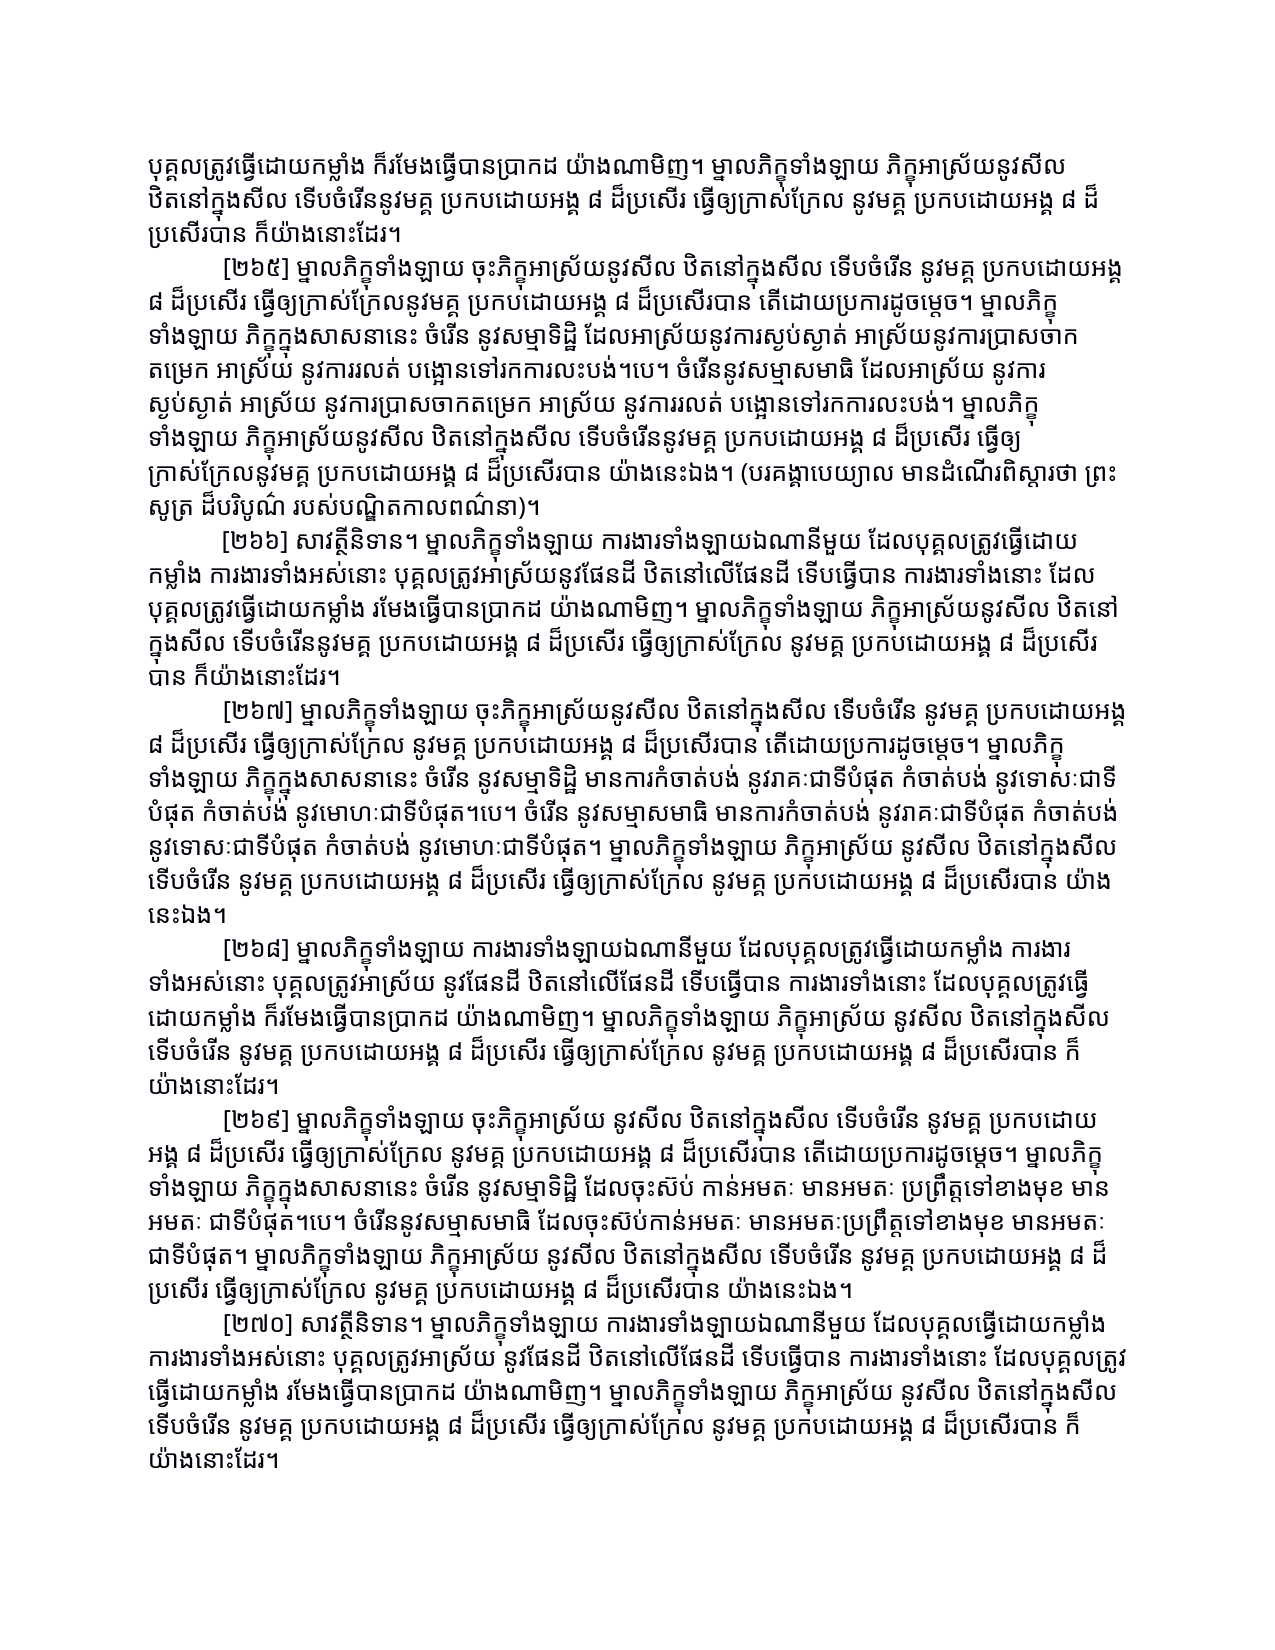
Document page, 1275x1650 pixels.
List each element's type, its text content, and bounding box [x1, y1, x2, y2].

text [២៧០] សាវត្ថីនិទាន។ ម្នាលភិក្ខុទាំងឡាយ ការងារទាំងឡាយឯណានីមួយ ដែលបុគ្គល​ធ្វើដោយកម្លាំង ការងារទាំងអស់នោះ បុគ្គលត្រូវអាស្រ័យ នូវផែនដី ឋិត​នៅលើ​ផែនដី ទើបធ្វើបាន ការងារទាំងនោះ ដែលបុគ្គលត្រូវធ្វើដោយកម្លាំង ​រមែង​ធ្វើបានប្រាកដ យ៉ាងណាមិញ។ ម្នាលភិក្ខុទាំងឡាយ ភិក្ខុអាស្រ័យ នូវសីល ឋិតនៅ​ក្នុងសីល ទើបចំរើន នូវមគ្គ ប្រកបដោយអង្គ ៨ ដ៏ប្រសើរ ធ្វើឲ្យក្រាស់ក្រែល នូវមគ្គ​ ប្រកបដោយអង្គ ៨ ដ៏ប្រសើរបាន ក៏យ៉ាងនោះដែរ។ [148, 1306, 1127, 1476]
text [២៦៨]​​ ម្នាលភិក្ខុទាំងឡាយ ការងារទាំងឡាយឯណានីមួយ ដែលបុគ្គល​ត្រូវធ្វើ​ដោយកម្លាំង ការងារទាំងអស់នោះ បុគ្គលត្រូវអាស្រ័យ នូវផែនដី ឋិតនៅលើ​ផែនដី ទើបធ្វើបាន ការងារទាំងនោះ ដែលបុគ្គលត្រូវធ្វើដោយកម្លាំង ក៏រមែង​ធ្វើបាន​ប្រា​កដ យ៉ាងណាមិញ។ ម្នាលភិក្ខុទាំងឡាយ ភិក្ខុអាស្រ័យ នូវសីល ឋិតនៅក្នុងសីល ទើបចំរើន នូវមគ្គ ប្រកបដោយអង្គ ៨ ដ៏ប្រសើរ ធ្វើឲ្យក្រាស់ក្រែល នូវមគ្គ ប្រកប​ដោយ​អង្គ​ ៨ ដ៏ប្រសើរបាន ក៏យ៉ាងនោះដែរ។ [148, 931, 1127, 1101]
text [២៦៤] សាវត្ថីនិទាន។ ម្នាលភិក្ខុទាំងឡាយ ការងារទាំងឡាយឯណានីមួយ ដែល​បុគ្គល​​ត្រូវធ្វើដោយកម្លាំង ការងារទាំងអស់នោះ បុគ្គលត្រូវអាស្រ័យ នូវផែនដី ឋិតនៅ​លើ​ផែនដី ទើបធ្វើបាន ការងារទាំងនោះ ដែលបុគ្គលត្រូវធ្វើដោយកម្លាំង ក៏រមែងធ្វើ​បានប្រាកដ យ៉ាងណាមិញ។ ម្នាលភិក្ខុទាំងឡាយ ភិក្ខុអាស្រ័យនូវសីល ឋិតនៅ​ក្នុង​សីល ទើបចំរើននូវមគ្គ ប្រកបដោយអង្គ ៨ ដ៏ប្រសើរ ធ្វើឲ្យក្រាស់ក្រែល នូវមគ្គ​ ប្រកបដោយ​អង្គ ៨ ដ៏ប្រសើរបាន ក៏យ៉ាងនោះដែរ។ [148, 148, 1127, 250]
text [២៦៩] ម្នាលភិក្ខុទាំងឡាយ ចុះភិក្ខុអាស្រ័យ នូវសីល ឋិតនៅក្នុងសីល ទើប​​ចំរើន នូវមគ្គ ប្រកប​ដោយអង្គ ៨ ដ៏ប្រសើរ ធ្វើឲ្យក្រាស់ក្រែល នូវមគ្គ ប្រកប​ដោយ​អង្គ ៨ ដ៏ប្រសើរបាន តើដោយប្រការដូចម្តេច។ ម្នាលភិក្ខុទាំងឡាយ ភិក្ខុក្នុង​សាសនា​នេះ ចំរើន នូវសម្មាទិដ្ឋិ ដែលចុះស៊ប់ កាន់អមតៈ មានអមតៈ ប្រព្រឹត្តទៅខាងមុខ មានអមតៈ ជាទី​បំផុត។បេ។ ចំរើននូវសម្មាសមាធិ ដែលចុះស៊ប់កាន់អមតៈ មានអមតៈប្រព្រឹត្ត​ទៅខាង​មុខ មានអមតៈ ជាទីបំផុត។ ម្នាល​ភិក្ខុទាំងឡាយ ភិក្ខុអាស្រ័យ នូវសីល ឋិត​នៅក្នុងសីល ទើប​ចំរើន នូវមគ្គ​ ប្រកប​ដោយ​​អង្គ ៨ ដ៏ប្រសើរ ធ្វើ​ឲ្យក្រាស់ក្រែល នូវ​មគ្គ ប្រកប​ដោយ​អង្គ ៨ ដ៏ប្រសើរបាន យ៉ាង​នេះ​ឯង។ [148, 1101, 1127, 1306]
text [២៦៦] សាវត្ថីនិទាន។ ម្នាលភិក្ខុទាំងឡាយ ការងារទាំងឡាយឯណានីមួយ ដែល​បុគ្គល​ត្រូវធ្វើដោយកម្លាំង ការងារទាំងអស់នោះ បុគ្គលត្រូវអាស្រ័យនូវផែនដី ឋិតនៅ​លើ​ផែនដី ទើបធ្វើបាន ការងារទាំងនោះ ដែលបុគ្គលត្រូវធ្វើដោយកម្លាំង រមែង​ធ្វើ​បាន​ប្រាកដ យ៉ាងណាមិញ។ ម្នាលភិក្ខុទាំងឡាយ ភិក្ខុអាស្រ័យនូវសីល ឋិតនៅ​ក្នុងសីល ទើបចំរើននូវមគ្គ ប្រកបដោយអង្គ ៨ ដ៏ប្រសើរ ធ្វើឲ្យក្រាស់ក្រែល នូវមគ្គ​ ប្រកប​ដោយ​អង្គ ៨ ដ៏ប្រសើរបាន ក៏យ៉ាងនោះដែរ។ [148, 522, 1127, 693]
text [២៦៧]​​ ម្នាលភិក្ខុទាំងឡាយ ចុះភិក្ខុអាស្រ័យនូវសីល ឋិតនៅក្នុងសីល ទើប​​ចំរើន នូវមគ្គ ប្រកប​ដោយអង្គ ៨ ដ៏ប្រសើរ ធ្វើឲ្យក្រាស់ក្រែល នូវមគ្គ ប្រកប​ដោយ​អង្គ ៨ ដ៏ប្រសើរបាន តើដោយប្រការដូចម្តេច។ ម្នាលភិក្ខុទាំងឡាយ ភិក្ខុក្នុង​សាសនា​នេះ ចំរើន នូវសម្មាទិដ្ឋិ មាន​​ការកំចាត់បង់ នូវរាគៈជាទីបំផុត កំចាត់បង់​ នូវទោសៈ​ជាទី​បំ​ផុត កំចាត់​បង់ នូវមោហៈជាទីបំផុត។បេ។ ចំរើន នូវសម្មាសមាធិ មានការ​កំចាត់​​បង់ នូវ​រាគៈជាទី​បំផុត​ កំចាត់បង់ នូវទោសៈជាទីបំផុត ​កំចាត់បង់ នូវមោហៈ​​ជាទីបំផុត។ ម្នាល​ភិក្ខុទាំងឡាយ ភិក្ខុអាស្រ័យ នូវសីល ឋិតនៅ​ក្នុង​សីល ទើប​ចំរើន នូវមគ្គ​ ប្រកប​ដោយ​​អង្គ ៨ ដ៏ប្រសើរ ធ្វើ​ឲ្យក្រាស់ក្រែល នូវ​មគ្គ​ ប្រកប​ដោយ​អង្គ ៨ ដ៏ប្រសើរបាន យ៉ាង​នេះ​ឯង។ [148, 693, 1127, 931]
text [២៦៥] ម្នាលភិក្ខុទាំងឡាយ ចុះភិក្ខុអាស្រ័យនូវសីល ឋិតនៅក្នុងសីល ទើប​​ចំរើន នូវមគ្គ ប្រកប​ដោយអង្គ ៨ ដ៏ប្រសើរ ធ្វើឲ្យក្រាស់ក្រែលនូវមគ្គ ប្រកប​ដោយ​អង្គ ៨ ដ៏ប្រសើរបាន តើដោយប្រការដូចម្តេច។ ម្នាលភិក្ខុទាំងឡាយ ភិក្ខុក្នុងសាសនា​នេះ ចំរើន នូវសម្មាទិដ្ឋិ ដែលអាស្រ័យនូវការស្ងប់ស្ងាត់ អាស្រ័យនូវការ​ប្រាស​ចាក​តម្រេក អាស្រ័យ នូវ​កា​រ​រលត់ បង្អោនទៅរកការលះបង់។បេ។ ​ចំរើននូវសម្មាសមាធិ ដែល​​​អាស្រ័យ​ នូវការស្ងប់ស្ងាត់ អាស្រ័យ នូវការ​ប្រាស​ចាក​តម្រេក អាស្រ័យ នូវ​កា​រ​រលត់ បង្អោនទៅរកការ​លះបង់។ ម្នាលភិក្ខុទាំងឡាយ ភិក្ខុ​អា​ស្រ័យនូវសីល ឋិត​នៅ​ក្នុង​សីល ទើបចំរើននូវមគ្គ​ ប្រកប​​ដោយអង្គ ៨ ដ៏ប្រសើរ ធ្វើឲ្យក្រាស់ក្រែលនូវមគ្គ ប្រកប​ដោយ​អង្គ ៨ ដ៏ប្រសើរបាន យ៉ាងនេះឯង។ (បរគង្គា​បេយ្យាល​ មានដំណើរពិស្តារថា​ ព្រះសូត្រ ដ៏បរិបូណ៌ របស់បណ្ឌិត​កាល​ពណ៌នា)។ [148, 250, 1127, 522]
